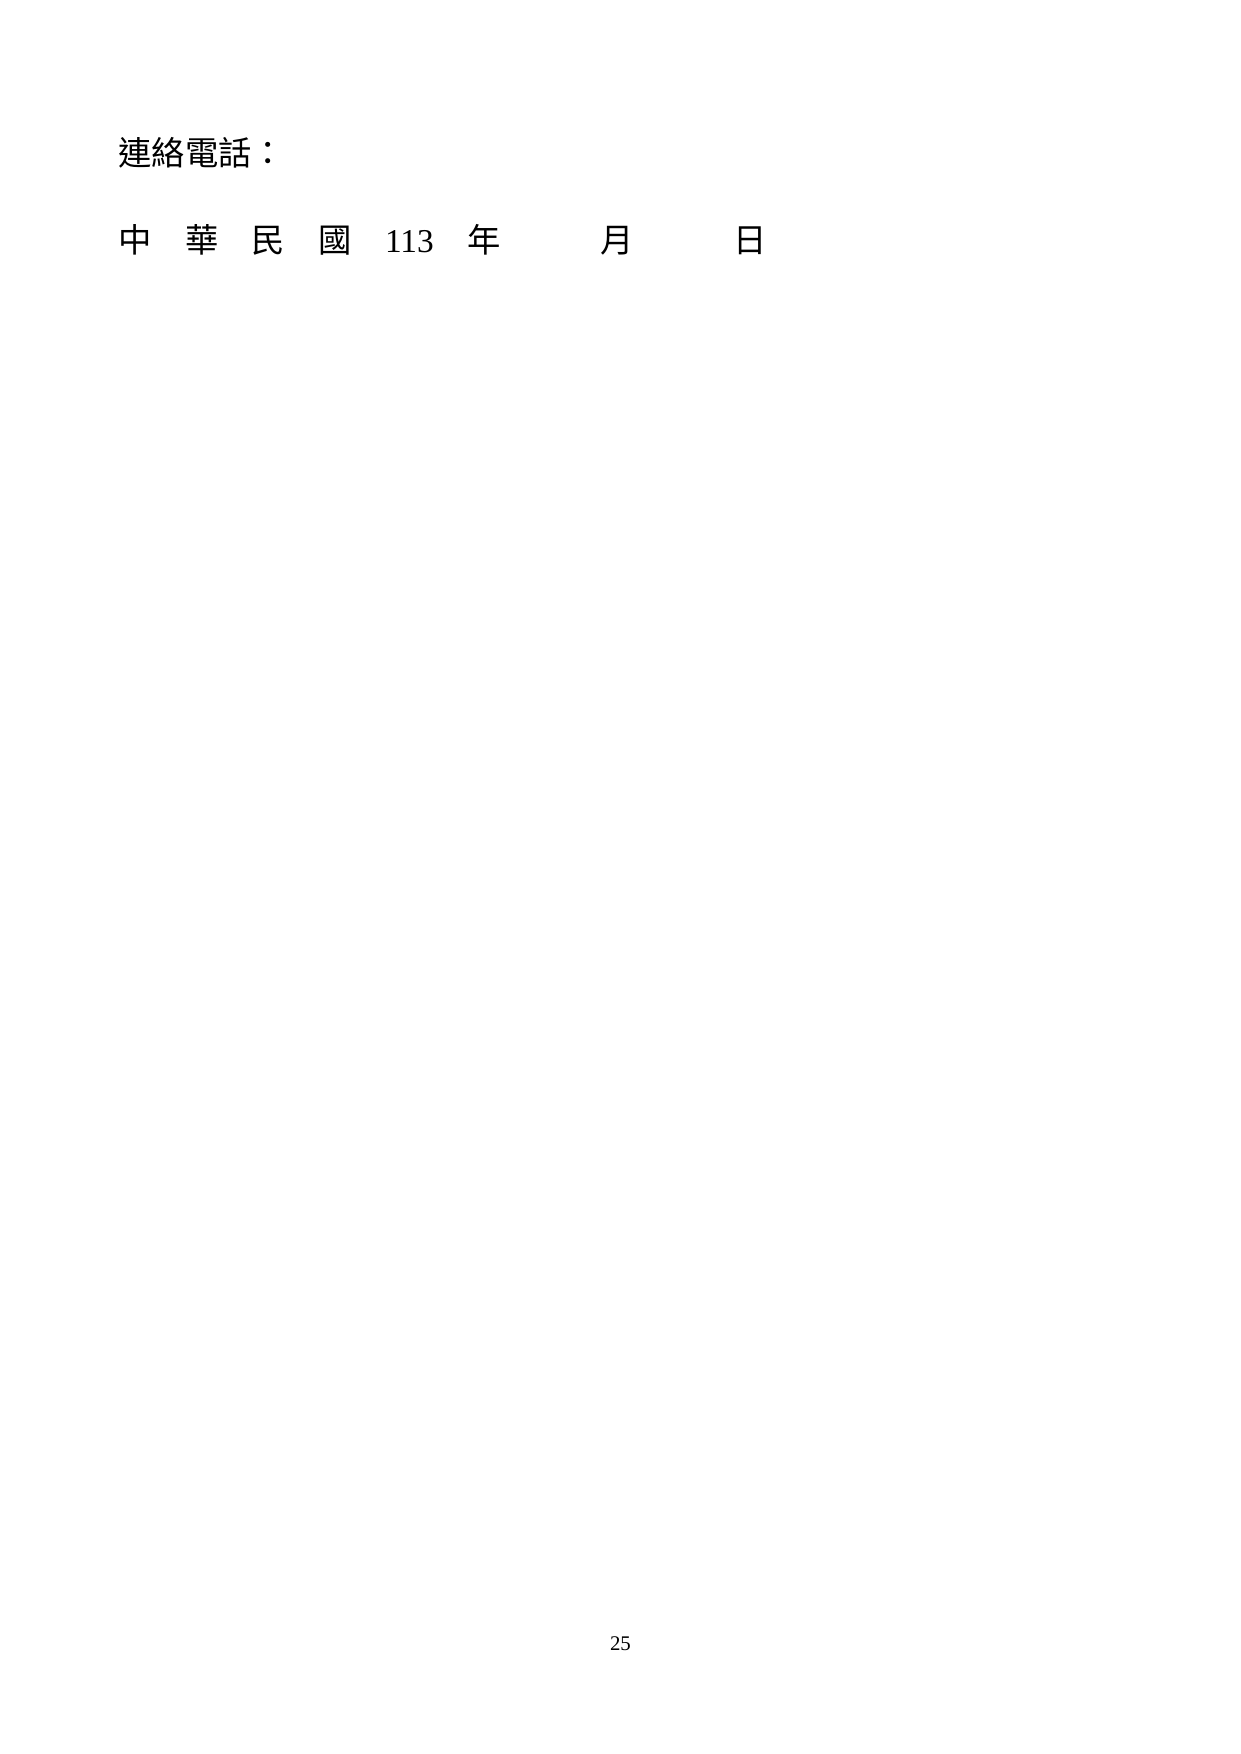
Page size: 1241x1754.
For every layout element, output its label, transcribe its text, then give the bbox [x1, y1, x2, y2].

text 中 華 民 國 113 年 月 日 [118, 196, 1122, 259]
text 連絡電話： [118, 110, 1122, 172]
